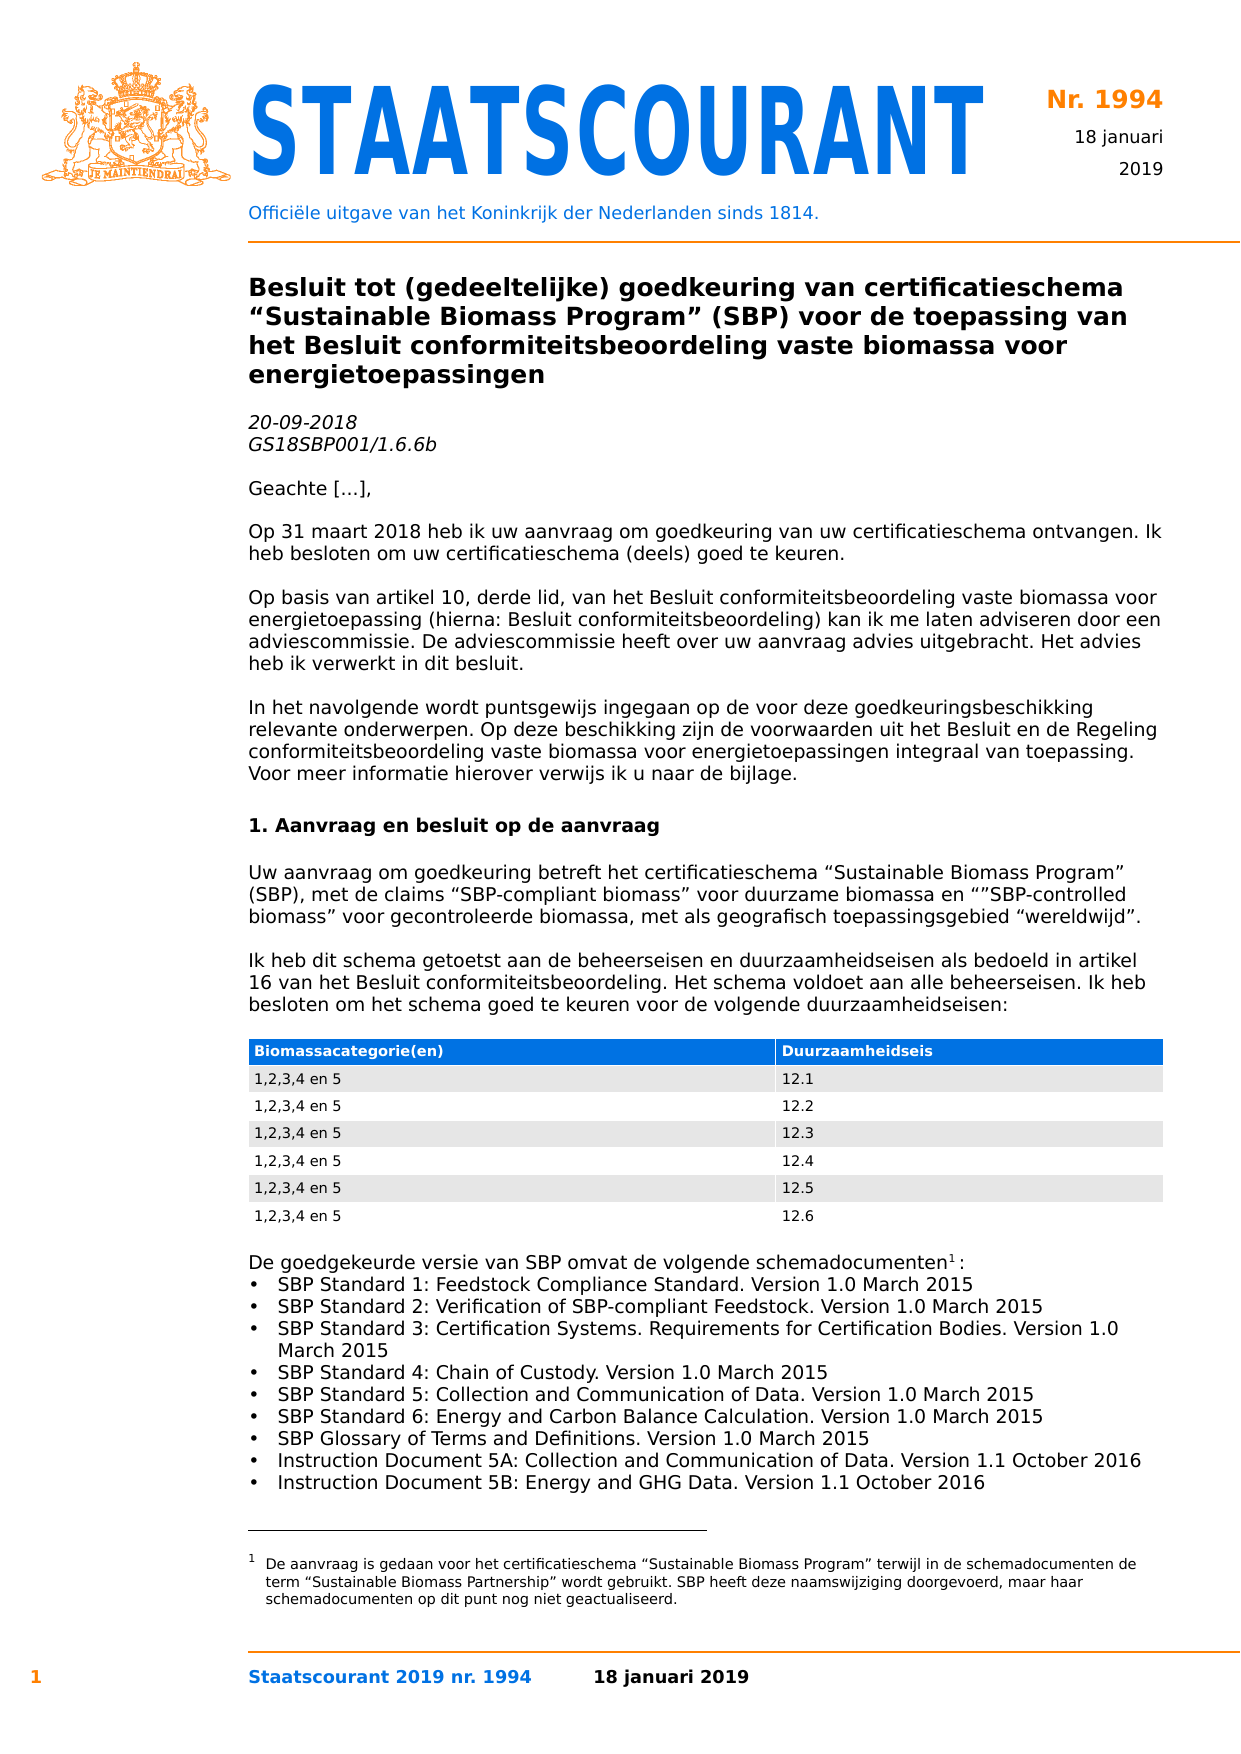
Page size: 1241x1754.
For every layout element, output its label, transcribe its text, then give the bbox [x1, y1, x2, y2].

text GS18SBP001/1.6.6b [248, 433, 1163, 456]
table_header Duurzaamheidseis [776, 1039, 1163, 1065]
text • Instruction Document 5A: Collection and Communication of Data. Version 1.1 October 2016 [248, 1450, 1163, 1472]
text Uw aanvraag om goedkeuring betreft het certificatieschema “Sustainable Biomass Program” (SBP), met de claims “SBP-compliant biomass” voor duurzame biomassa en “”SBP-controlled biomass” voor gecontroleerde biomassa, met als geografisch toepassingsgebied “wereldwijd”. [248, 862, 1163, 928]
text • SBP Standard 1: Feedstock Compliance Standard. Version 1.0 March 2015 [248, 1274, 1163, 1296]
text • SBP Standard 3: Certification Systems. Requirements for Certification Bodies. Version 1.0 March 2015 [248, 1318, 1163, 1362]
table_cell 12.5 [776, 1175, 1163, 1202]
text De goedgekeurde versie van SBP omvat de volgende schemadocumenten: [248, 1252, 1163, 1274]
text Op 31 maart 2018 heb ik uw aanvraag om goedkeuring van uw certificatieschema ontvangen. Ik heb besloten om uw certificatieschema (deels) goed te keuren. [248, 521, 1163, 565]
text • SBP Standard 5: Collection and Communication of Data. Version 1.0 March 2015 [248, 1384, 1163, 1406]
table_cell 2019 [998, 153, 1240, 203]
table_cell 18 januari [998, 121, 1240, 153]
table_header STAATSCOURANT [248, 62, 998, 203]
text De aanvraag is gedaan voor het certificatieschema “Sustainable Biomass Program” terwijl in de schemadocumenten de term “Sustainable Biomass Partnership” wordt gebruikt. SBP heeft deze naamswijziging doorgevoerd, maar haar schemadocumenten op dit punt nog niet geactualiseerd. [248, 1552, 1163, 1608]
subtitle 1. Aanvraag en besluit op de aanvraag [248, 815, 1163, 837]
text • Instruction Document 5B: Energy and GHG Data. Version 1.1 October 2016 [248, 1472, 1163, 1494]
text In het navolgende wordt puntsgewijs ingegaan op de voor deze goedkeuringsbeschikking relevante onderwerpen. Op deze beschikking zijn de voorwaarden uit het Besluit en de Regeling conformiteitsbeoordeling vaste biomassa voor energietoepassingen integraal van toepassing. Voor meer informatie hierover verwijs ik u naar de bijlage. [248, 697, 1163, 785]
table_header Biomassacategorie(en) [249, 1039, 775, 1065]
table_cell 1,2,3,4 en 5 [249, 1203, 775, 1229]
table_header Nr. 1994 [998, 62, 1240, 121]
text • SBP Standard 4: Chain of Custody. Version 1.0 March 2015 [248, 1362, 1163, 1384]
table_cell 12.3 [776, 1121, 1163, 1147]
text • SBP Standard 2: Verification of SBP-compliant Feedstock. Version 1.0 March 2015 [248, 1296, 1163, 1318]
table_cell 1,2,3,4 en 5 [249, 1066, 775, 1092]
text • SBP Glossary of Terms and Definitions. Version 1.0 March 2015 [248, 1428, 1163, 1450]
table_cell 12.2 [776, 1093, 1163, 1119]
text Op basis van artikel 10, derde lid, van het Besluit conformiteitsbeoordeling vaste biomassa voor energietoepassing (hierna: Besluit conformiteitsbeoordeling) kan ik me laten adviseren door een adviescommissie. De adviescommissie heeft over uw aanvraag advies uitgebracht. Het advies heb ik verwerkt in dit besluit. [248, 587, 1163, 675]
table_cell 1,2,3,4 en 5 [249, 1148, 775, 1174]
text Geachte [...], [248, 477, 1163, 499]
table_cell 12.1 [776, 1066, 1163, 1092]
table_cell Officiële uitgave van het Koninkrijk der Nederlanden sinds 1814. [248, 203, 1240, 241]
table_cell 12.4 [776, 1148, 1163, 1174]
text Ik heb dit schema getoetst aan de beheerseisen en duurzaamheidseisen als bedoeld in artikel 16 van het Besluit conformiteitsbeoordeling. Het schema voldoet aan alle beheerseisen. Ik heb besloten om het schema goed te keuren voor de volgende duurzaamheidseisen: [248, 949, 1163, 1016]
table_cell 1,2,3,4 en 5 [249, 1093, 775, 1119]
text 20-09-2018 [248, 412, 1163, 433]
table_cell 1,2,3,4 en 5 [249, 1121, 775, 1147]
subtitle Besluit tot (gedeeltelijke) goedkeuring van certificatieschema “Sustainable Biomass Program” (SBP) voor de toepassing van het Besluit conformiteitsbeoordeling vaste biomassa voor energietoepassingen [248, 273, 1163, 390]
table_cell 1,2,3,4 en 5 [249, 1175, 775, 1202]
picture [41, 62, 231, 186]
text • SBP Standard 6: Energy and Carbon Balance Calculation. Version 1.0 March 2015 [248, 1406, 1163, 1428]
table_header [25, 62, 248, 241]
table_cell 12.6 [776, 1203, 1163, 1229]
